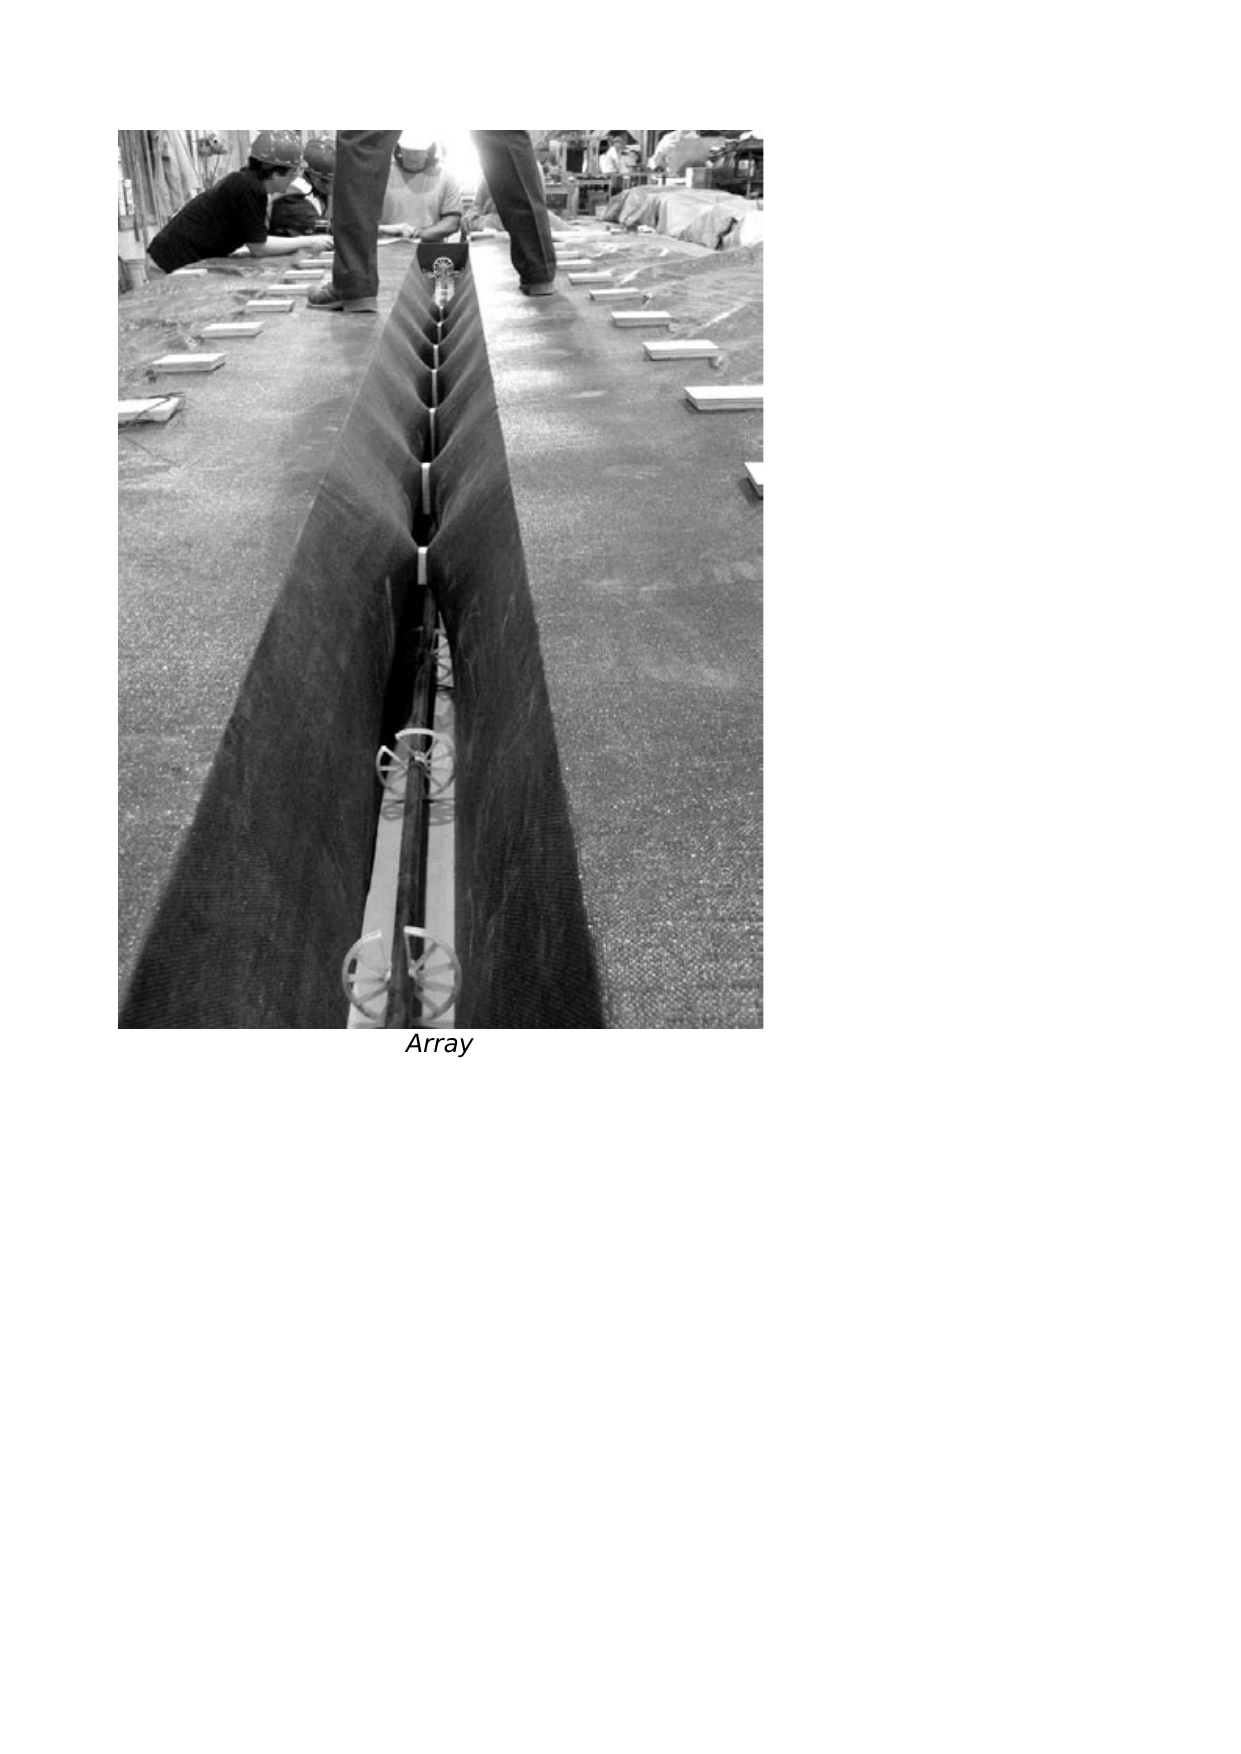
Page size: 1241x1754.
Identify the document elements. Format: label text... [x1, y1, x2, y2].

picture [118, 130, 764, 1029]
text Array [118, 1029, 763, 1058]
